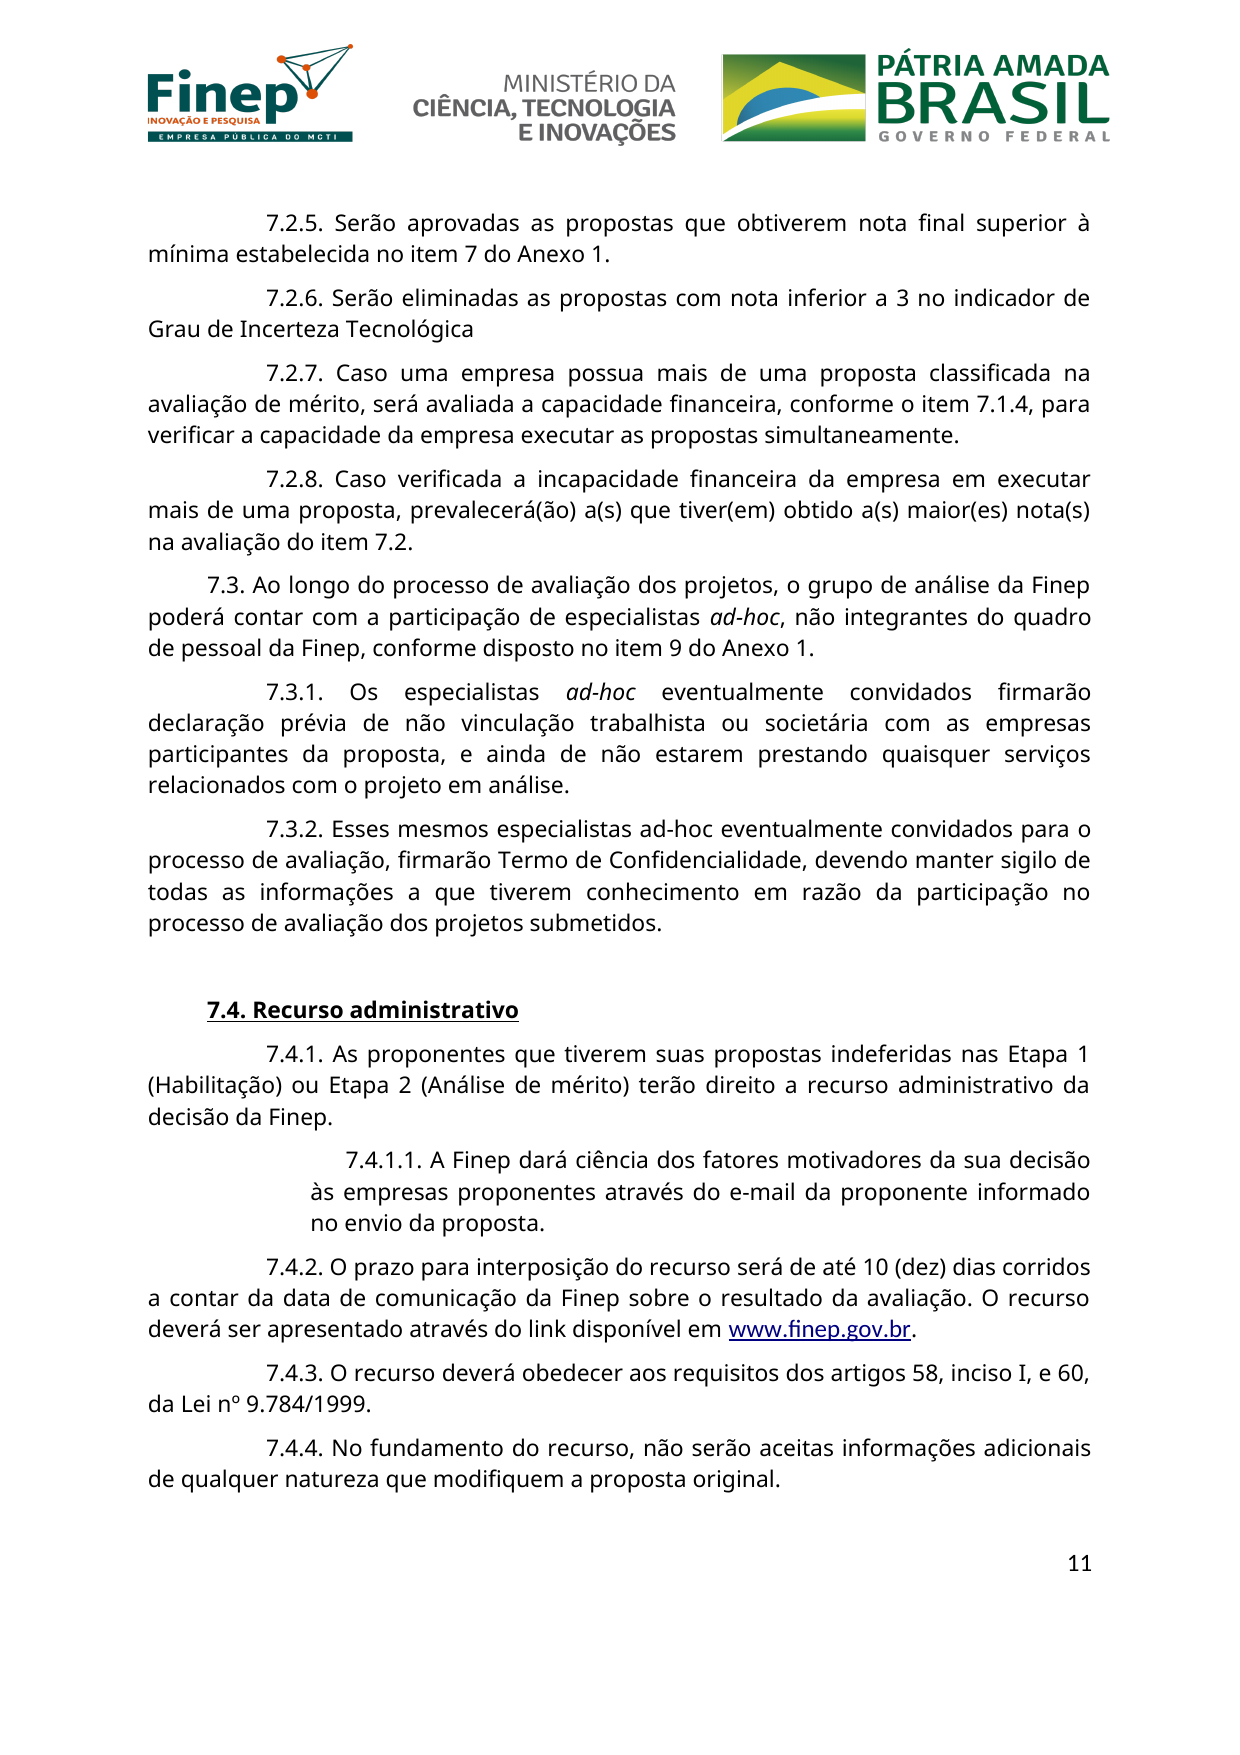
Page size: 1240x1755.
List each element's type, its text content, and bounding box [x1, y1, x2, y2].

text 7.4.1. As proponentes que tiverem suas propostas indeferidas nas Etapa 1 (Habilitação) ou Etapa 2 (Análise de mérito) terão direito a recurso administrativo da decisão da Finep. [148, 1038, 1092, 1132]
text 7.4. Recurso administrativo [148, 994, 1092, 1026]
text 7.3.2. Esses mesmos especialistas ad-hoc eventualmente convidados para o processo de avaliação, firmarão Termo de Confidencialidade, devendo manter sigilo de todas as informações a que tiverem conhecimento em razão da participação no processo de avaliação dos projetos submetidos. [148, 813, 1092, 938]
text 7.2.8. Caso verificada a incapacidade financeira da empresa em executar mais de uma proposta, prevalecerá(ão) a(s) que tiver(em) obtido a(s) maior(es) nota(s) na avaliação do item 7.2. [148, 463, 1092, 557]
list 7.4.1.1. A Finep dará ciência dos fatores motivadores da sua decisão às empresas proponentes através do e-mail da proponente informado no envio da proposta. [310, 1144, 1092, 1238]
text 7.4.4. No fundamento do recurso, não serão aceitas informações adicionais de qualquer natureza que modifiquem a proposta original. [148, 1432, 1092, 1494]
text 7.4.2. O prazo para interposição do recurso será de até 10 (dez) dias corridos a contar da data de comunicação da Finep sobre o resultado da avaliação. O recurso deverá ser apresentado através do link disponível em www.finep.gov.br. [148, 1251, 1092, 1344]
text 7.3. Ao longo do processo de avaliação dos projetos, o grupo de análise da Finep poderá contar com a participação de especialistas ad-hoc, não integrantes do quadro de pessoal da Finep, conforme disposto no item 9 do Anexo 1. [148, 569, 1092, 663]
text 7.2.7. Caso uma empresa possua mais de uma proposta classificada na avaliação de mérito, será avaliada a capacidade financeira, conforme o item 7.1.4, para verificar a capacidade da empresa executar as propostas simultaneamente. [148, 357, 1092, 451]
text 7.2.5. Serão aprovadas as propostas que obtiverem nota final superior à mínima estabelecida no item 7 do Anexo 1. [148, 207, 1092, 269]
text 7.4.3. O recurso deverá obedecer aos requisitos dos artigos 58, inciso I, e 60, da Lei nº 9.784/1999. [148, 1357, 1092, 1419]
text 7.3.1. Os especialistas ad-hoc eventualmente convidados firmarão declaração prévia de não vinculação trabalhista ou societária com as empresas participantes da proposta, e ainda de não estarem prestando quaisquer serviços relacionados com o projeto em análise. [148, 676, 1092, 801]
text 7.2.6. Serão eliminadas as propostas com nota inferior a 3 no indicador de Grau de Incerteza Tecnológica [148, 282, 1092, 344]
